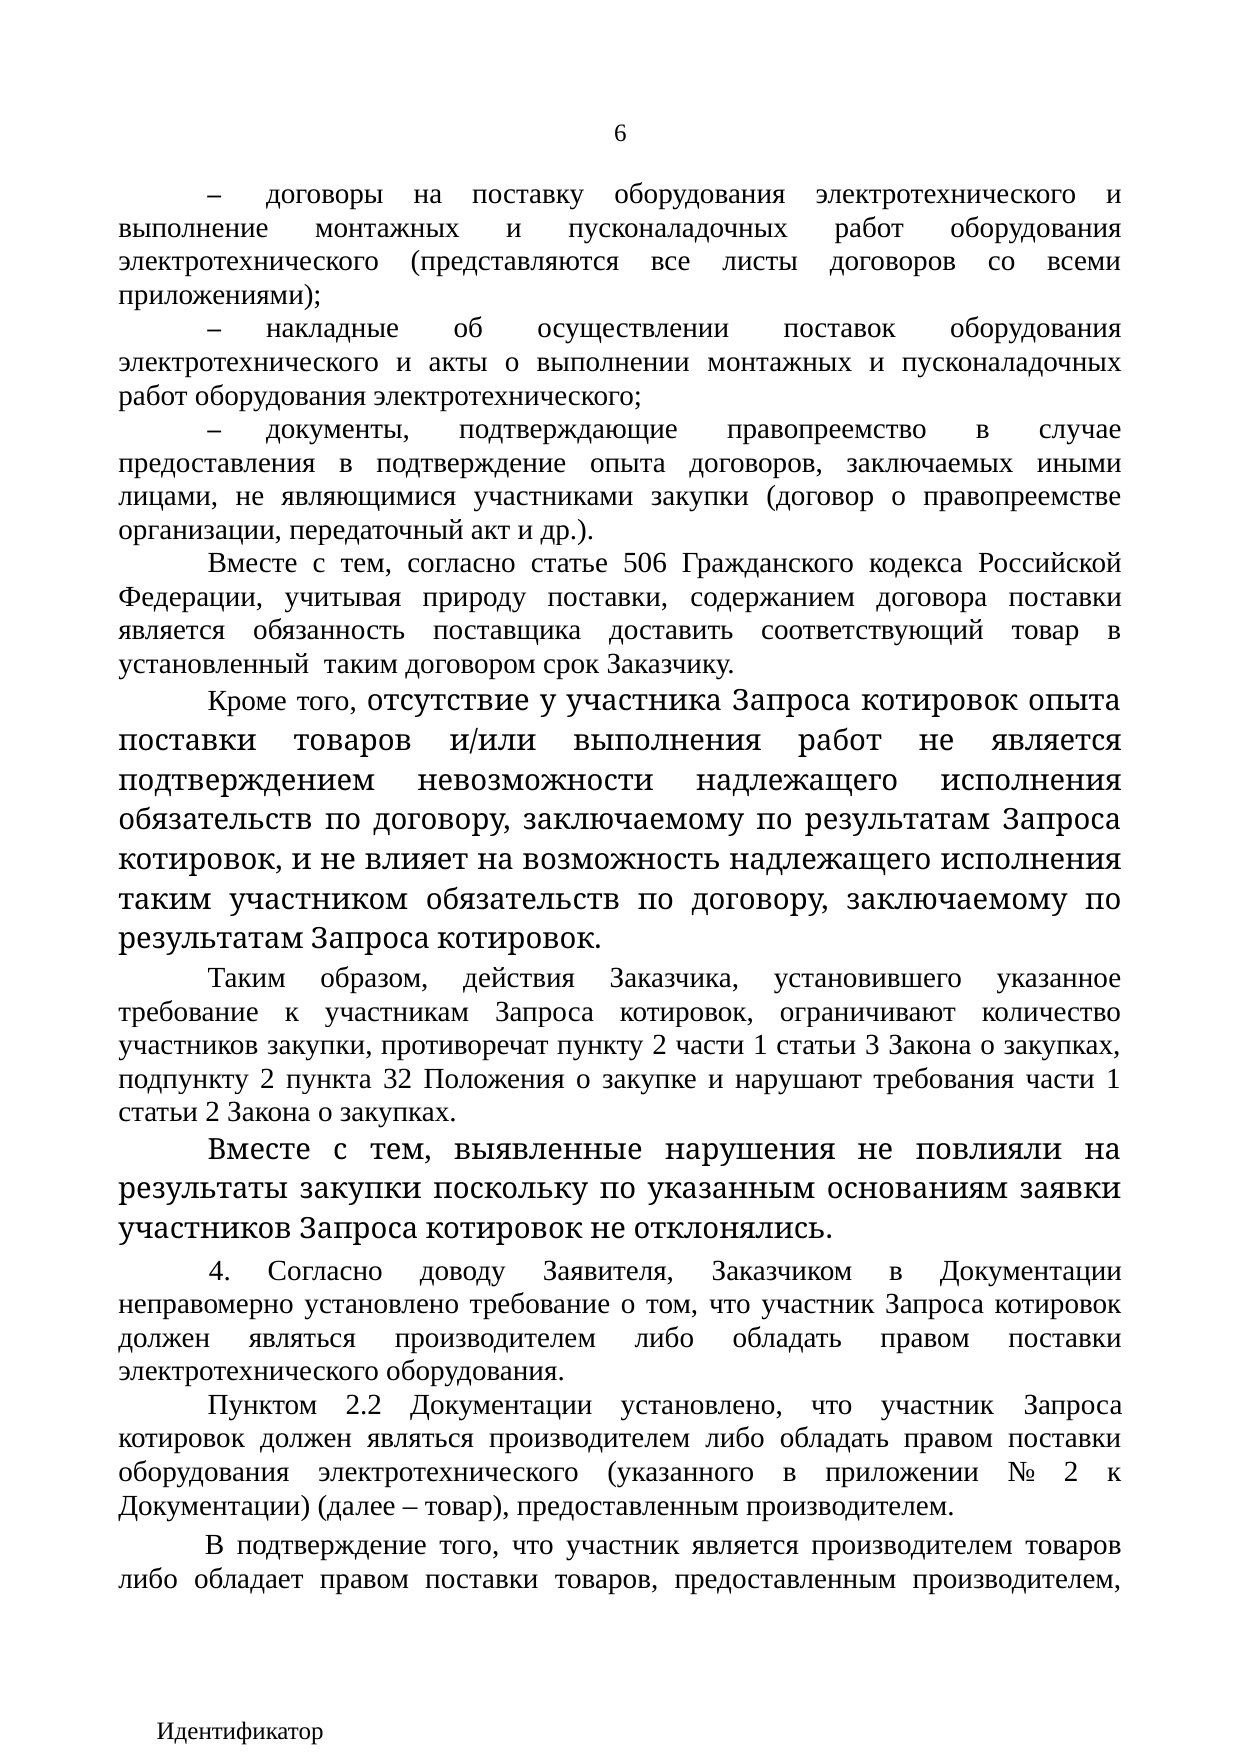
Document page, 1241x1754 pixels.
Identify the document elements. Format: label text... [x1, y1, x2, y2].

list документы, подтверждающие правопреемство в случае предоставления в подтверждение опыта договоров, заключаемых иными лицами, не являющимися участниками закупки (договор о правопреемстве организации, передаточный акт и др.). [118, 411, 1122, 545]
text Вместе с тем, выявленные нарушения не повлияли на результаты закупки поскольку по указанным основаниям заявки участников Запроса котировок не отклонялись. [118, 1128, 1122, 1247]
text Кроме того, отсутствие у участника Запроса котировок опыта поставки товаров и/или выполнения работ не является подтверждением невозможности надлежащего исполнения обязательств по договору, заключаемому по результатам Запроса котировок, и не влияет на возможность надлежащего исполнения таким участником обязательств по договору, заключаемому по результатам Запроса котировок. [118, 679, 1122, 957]
text Пунктом 2.2 Документации установлено, что участник Запроса котировок должен являться производителем либо обладать правом поставки оборудования электротехнического (указанного в приложении № 2 к Документации) (далее – товар), предоставленным производителем. [118, 1387, 1122, 1521]
text В подтверждение того, что участник является производителем товаров либо обладает правом поставки товаров, предоставленным производителем, [118, 1527, 1122, 1594]
list договоры на поставку оборудования электротехнического и выполнение монтажных и пусконаладочных работ оборудования электротехнического (представляются все листы договоров со всеми приложениями); [118, 176, 1122, 311]
text 4. Согласно доводу Заявителя, Заказчиком в Документации неправомерно установлено требование о том, что участник Запроса котировок должен являться производителем либо обладать правом поставки электротехнического оборудования. [118, 1253, 1122, 1387]
text Таким образом, действия Заказчика, установившего указанное требование к участникам Запроса котировок, ограничивают количество участников закупки, противоречат пункту 2 части 1 статьи 3 Закона о закупках, подпункту 2 пункта 32 Положения о закупке и нарушают требования части 1 статьи 2 Закона о закупках. [118, 960, 1122, 1128]
text Вместе с тем, согласно статье 506 Гражданского кодекса Российской Федерации, учитывая природу поставки, содержанием договора поставки является обязанность поставщика доставить соответствующий товар в установленный таким договором срок Заказчику. [118, 545, 1122, 679]
list накладные об осуществлении поставок оборудования электротехнического и акты о выполнении монтажных и пусконаладочных работ оборудования электротехнического; [118, 311, 1122, 411]
